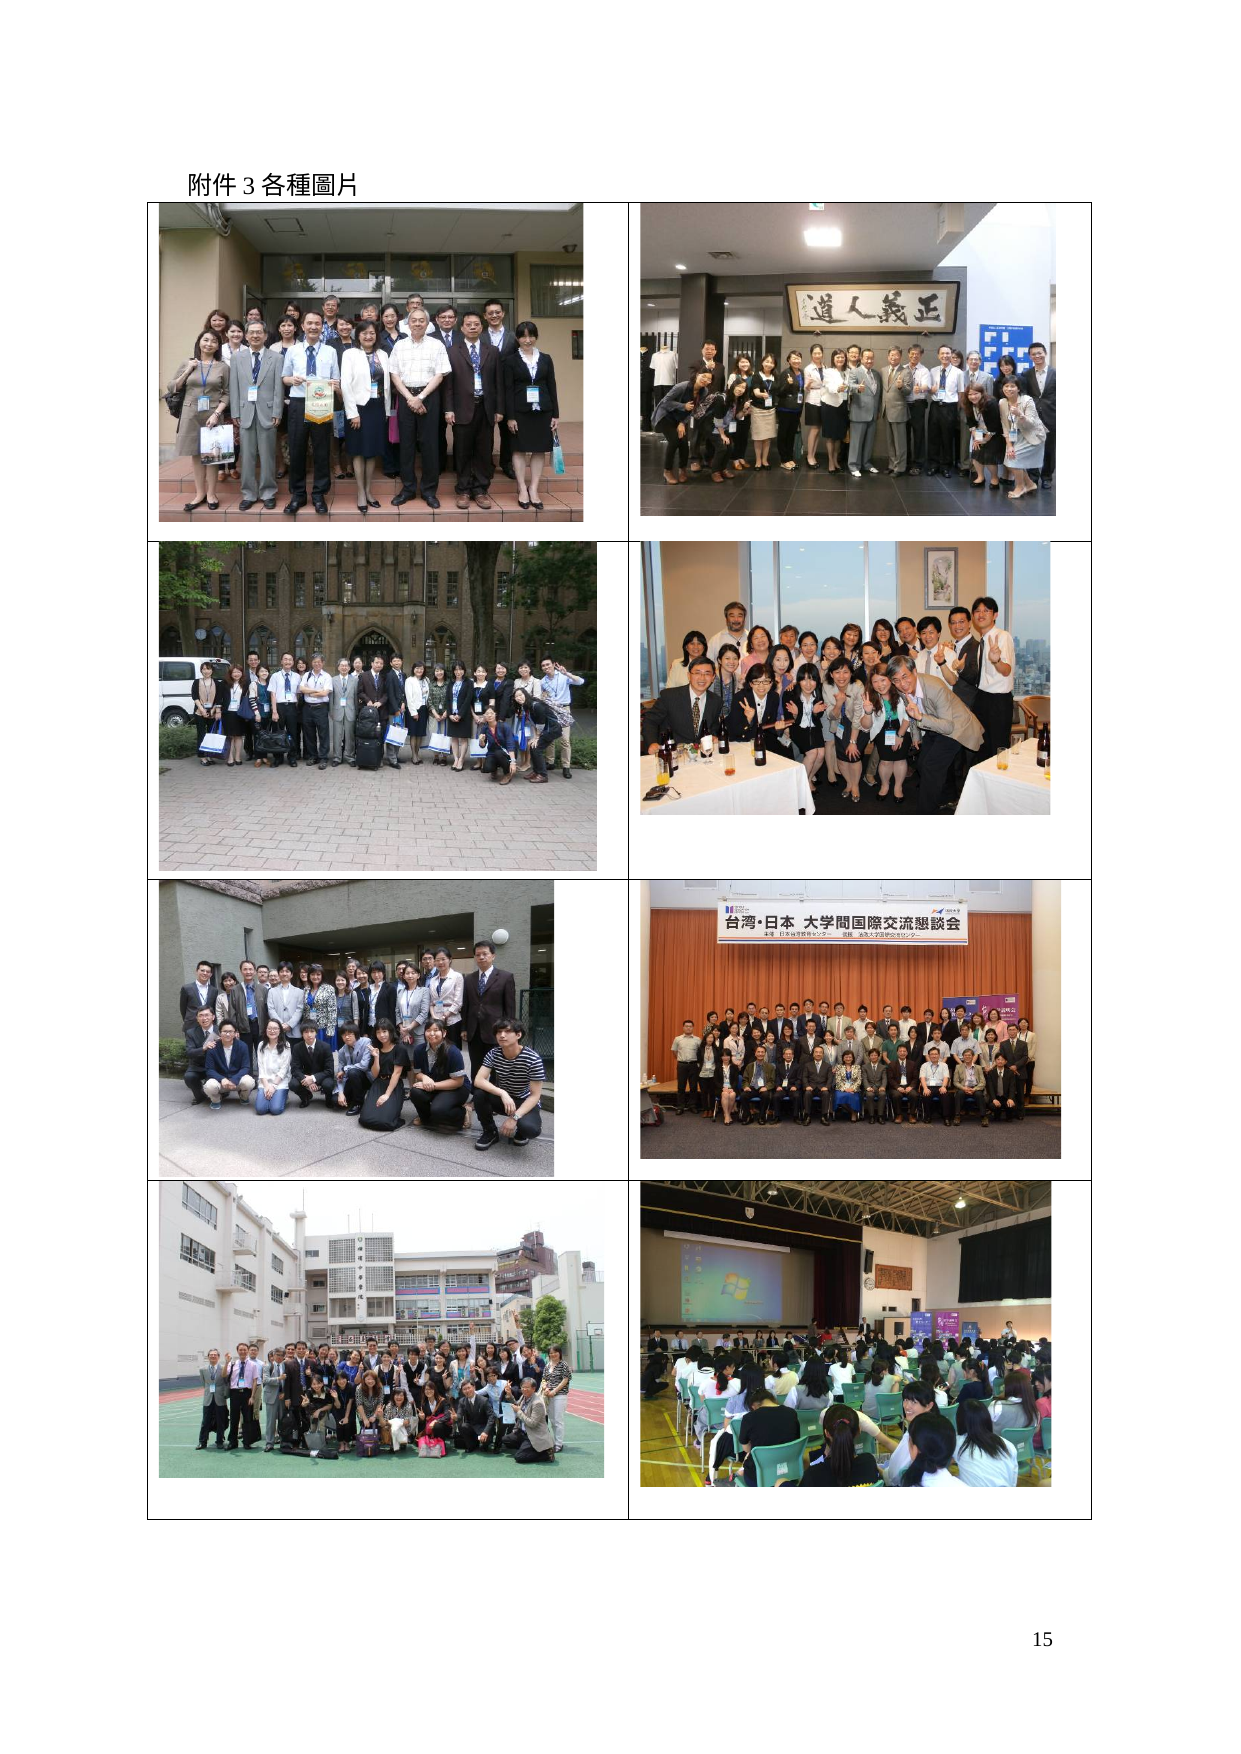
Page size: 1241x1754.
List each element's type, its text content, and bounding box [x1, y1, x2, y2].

table_cell [629, 542, 1091, 879]
table_header [148, 203, 628, 541]
picture [158, 880, 555, 1177]
picture [158, 541, 597, 871]
picture [640, 1181, 1052, 1487]
table_cell [629, 1181, 1091, 1519]
table_cell [148, 1181, 628, 1519]
picture [158, 203, 584, 522]
picture [640, 880, 1062, 1159]
table_cell [629, 880, 1091, 1180]
text 附件3 各種圖片 [187, 164, 1053, 202]
table_cell [148, 880, 628, 1180]
picture [158, 1181, 605, 1478]
picture [640, 203, 1056, 516]
table_header [629, 203, 1091, 541]
table_cell [148, 542, 628, 879]
picture [640, 541, 1051, 815]
